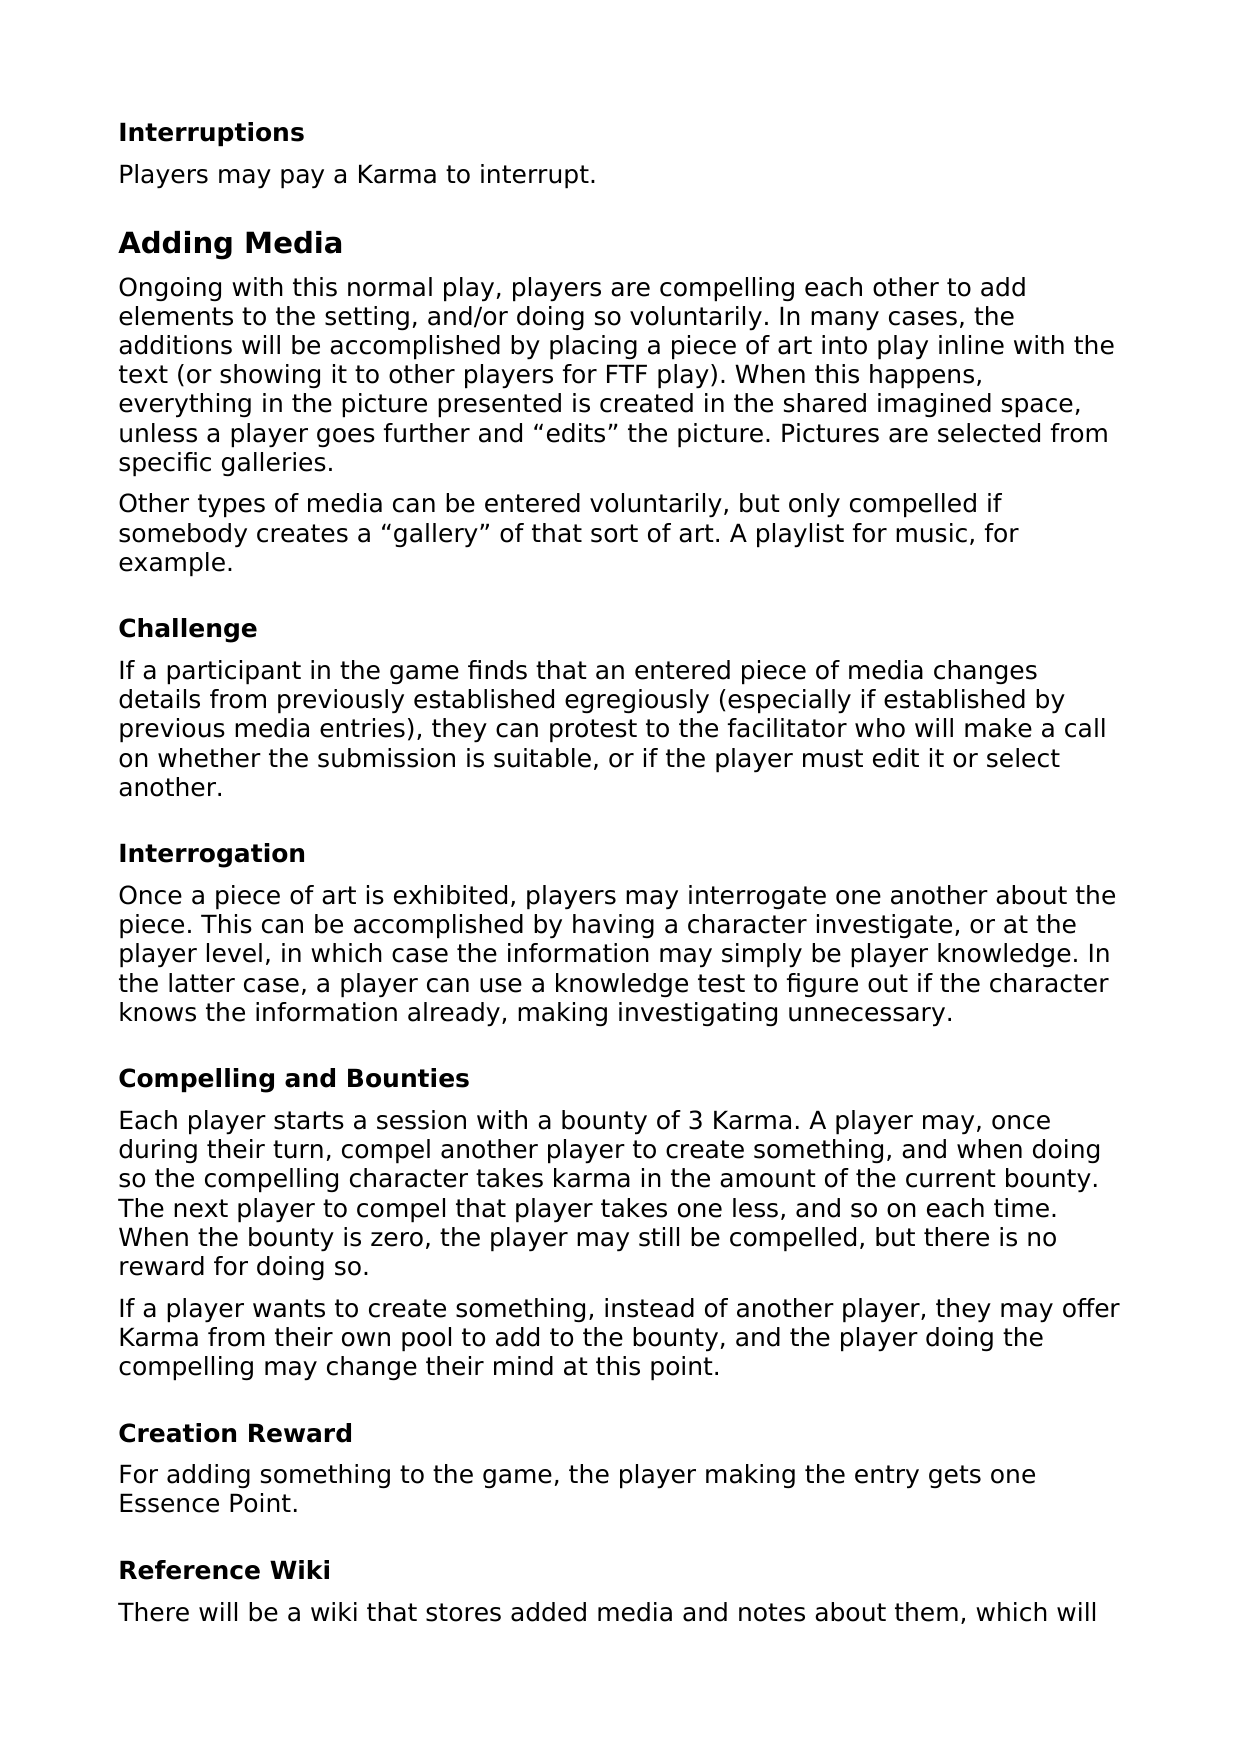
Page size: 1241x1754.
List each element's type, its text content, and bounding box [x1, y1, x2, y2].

text There will be a wiki that stores added media and notes about them, which will [118, 1598, 1122, 1627]
subtitle Adding Media [118, 226, 1122, 260]
subtitle Interruptions [118, 118, 1122, 147]
text Players may pay a Karma to interrupt. [118, 160, 1122, 189]
text Each player starts a session with a bounty of 3 Karma. A player may, once during their turn, compel another player to create something, and when doing so the compelling character takes karma in the amount of the current bounty. The next player to compel that player takes one less, and so on each time. When the bounty is zero, the player may still be compelled, but there is no reward for doing so. [118, 1106, 1122, 1281]
subtitle Reference Wiki [118, 1556, 1122, 1585]
text Ongoing with this normal play, players are compelling each other to add elements to the setting, and/or doing so voluntarily. In many cases, the additions will be accomplished by placing a piece of art into play inline with the text (or showing it to other players for FTF play). When this happens, everything in the picture presented is created in the shared imagined space, unless a player goes further and “edits” the picture. Pictures are selected from specific galleries. [118, 273, 1122, 477]
text For adding something to the game, the player making the entry gets one Essence Point. [118, 1460, 1122, 1519]
subtitle Challenge [118, 614, 1122, 644]
text If a player wants to create something, instead of another player, they may offer Karma from their own pool to add to the bounty, and the player doing the compelling may change their mind at this point. [118, 1294, 1122, 1381]
subtitle Compelling and Bounties [118, 1064, 1122, 1094]
subtitle Creation Reward [118, 1419, 1122, 1448]
text Once a piece of art is exhibited, players may interrogate one another about the piece. This can be accomplished by having a character investigate, or at the player level, in which case the information may simply be player knowledge. In the latter case, a player can use a knowledge test to figure out if the character knows the information already, making investigating unnecessary. [118, 881, 1122, 1027]
subtitle Interrogation [118, 839, 1122, 869]
text Other types of media can be entered voluntarily, but only compelled if somebody creates a “gallery” of that sort of art. A playlist for music, for example. [118, 489, 1122, 577]
text If a participant in the game finds that an entered piece of media changes details from previously established egregiously (especially if established by previous media entries), they can protest to the facilitator who will make a call on whether the submission is suitable, or if the player must edit it or select another. [118, 656, 1122, 802]
